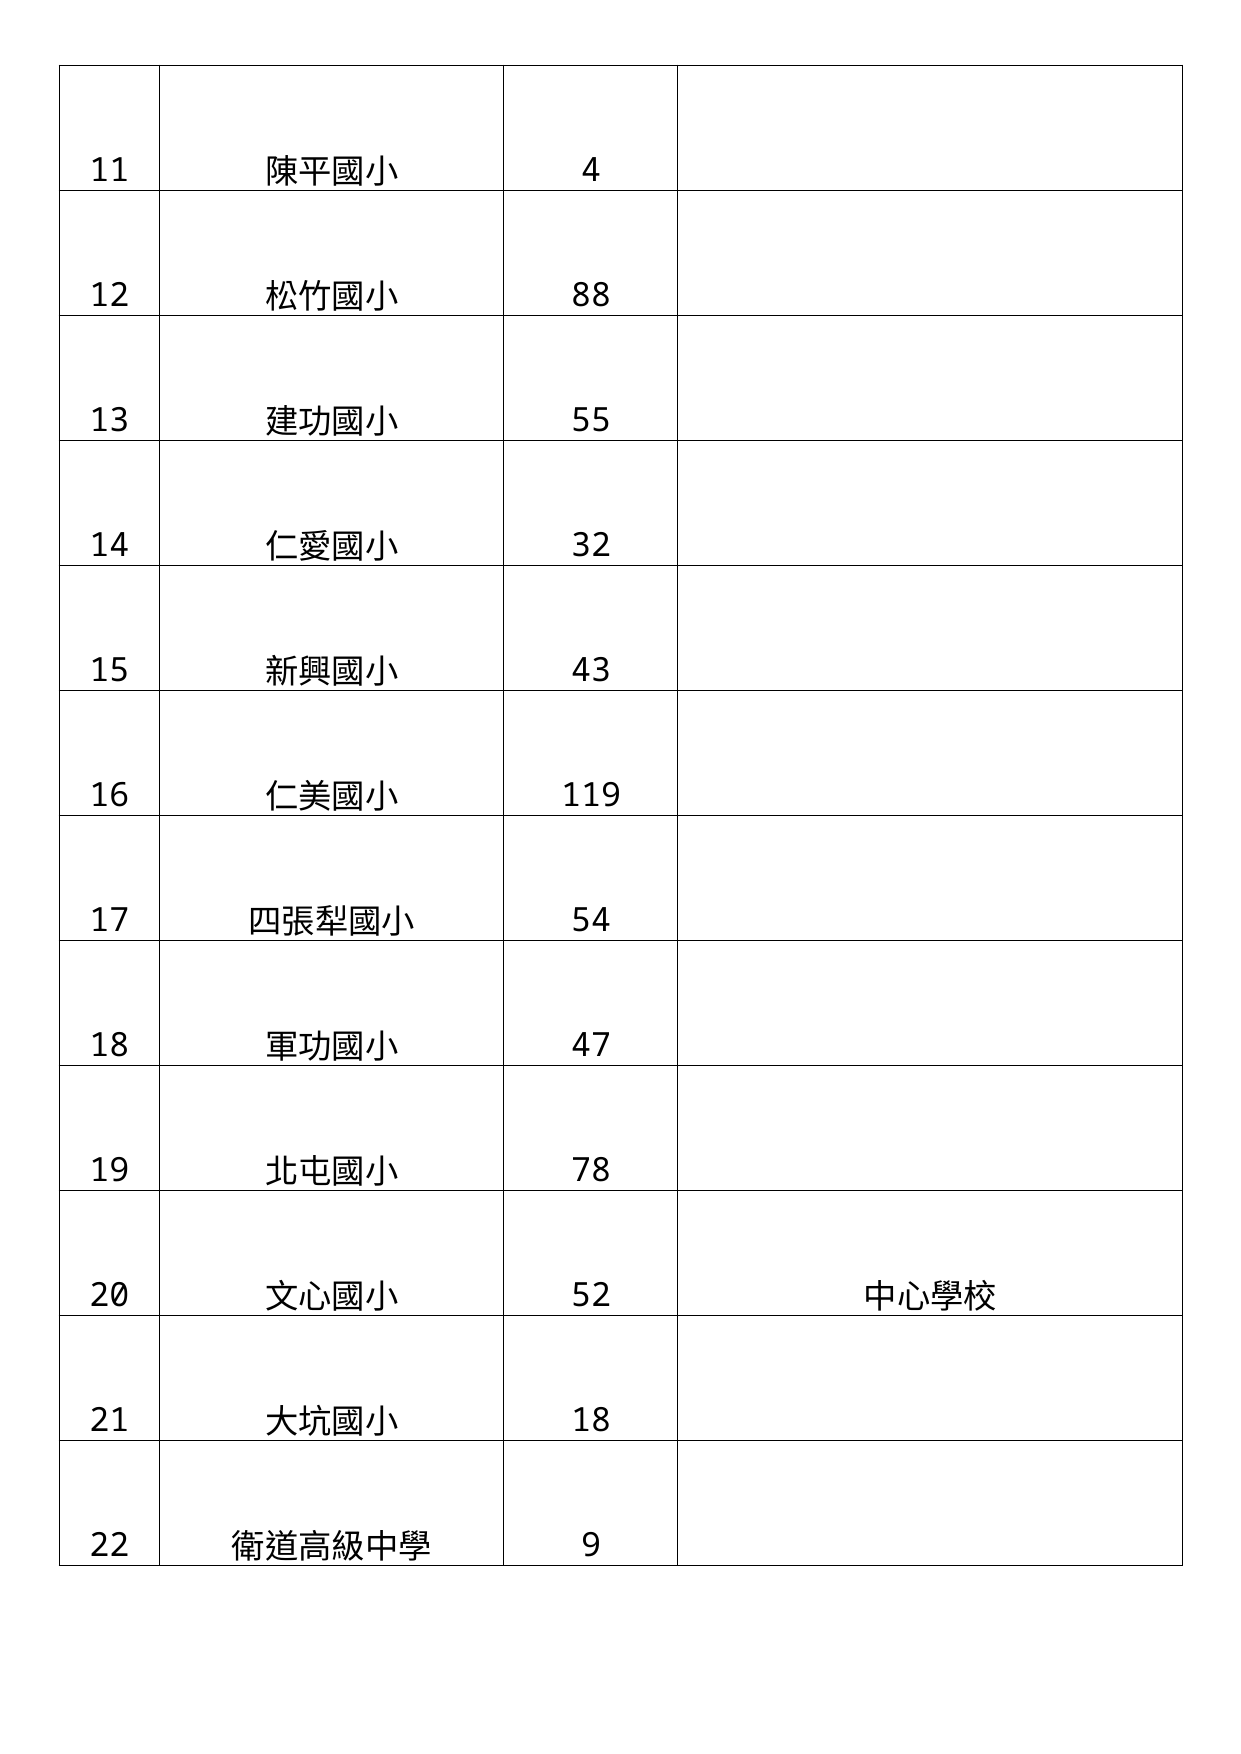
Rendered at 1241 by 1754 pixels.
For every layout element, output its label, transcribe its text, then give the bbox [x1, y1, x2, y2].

table_cell 21 [60, 1316, 159, 1439]
table_cell 16 [60, 691, 159, 814]
table_cell 43 [504, 566, 677, 689]
table_cell [678, 941, 1182, 1064]
table_cell 18 [504, 1316, 677, 1439]
table_cell [678, 691, 1182, 814]
table_cell 18 [60, 941, 159, 1064]
table_cell 52 [504, 1191, 677, 1314]
table_cell [678, 316, 1182, 439]
table_cell 32 [504, 441, 677, 564]
table_cell 17 [60, 816, 159, 939]
table_cell 仁美國小 [160, 691, 503, 814]
table_cell 軍功國小 [160, 941, 503, 1064]
table_cell 仁愛國小 [160, 441, 503, 564]
table_cell 12 [60, 191, 159, 314]
table_cell [678, 1441, 1182, 1564]
table_cell 9 [504, 1441, 677, 1564]
table_cell 47 [504, 941, 677, 1064]
table_cell 54 [504, 816, 677, 939]
table_cell 四張犁國小 [160, 816, 503, 939]
table_cell 11 [60, 66, 159, 189]
table_cell 松竹國小 [160, 191, 503, 314]
table_cell 衛道高級中學 [160, 1441, 503, 1564]
table_cell [678, 1066, 1182, 1189]
table_cell 文心國小 [160, 1191, 503, 1314]
table_cell 15 [60, 566, 159, 689]
table_cell 20 [60, 1191, 159, 1314]
table_cell 88 [504, 191, 677, 314]
table_cell 中心學校 [678, 1191, 1182, 1314]
table_cell 大坑國小 [160, 1316, 503, 1439]
table_cell [678, 191, 1182, 314]
table_cell 14 [60, 441, 159, 564]
table_cell 55 [504, 316, 677, 439]
table_cell [678, 66, 1182, 189]
table_cell [678, 566, 1182, 689]
table_cell [678, 816, 1182, 939]
table_cell 22 [60, 1441, 159, 1564]
table_cell 建功國小 [160, 316, 503, 439]
table_cell 19 [60, 1066, 159, 1189]
table_cell 4 [504, 66, 677, 189]
table_cell 北屯國小 [160, 1066, 503, 1189]
table_cell [678, 1316, 1182, 1439]
table_cell [678, 441, 1182, 564]
table_cell 119 [504, 691, 677, 814]
table_cell 陳平國小 [160, 66, 503, 189]
table_cell 78 [504, 1066, 677, 1189]
table_cell 新興國小 [160, 566, 503, 689]
table_cell 13 [60, 316, 159, 439]
